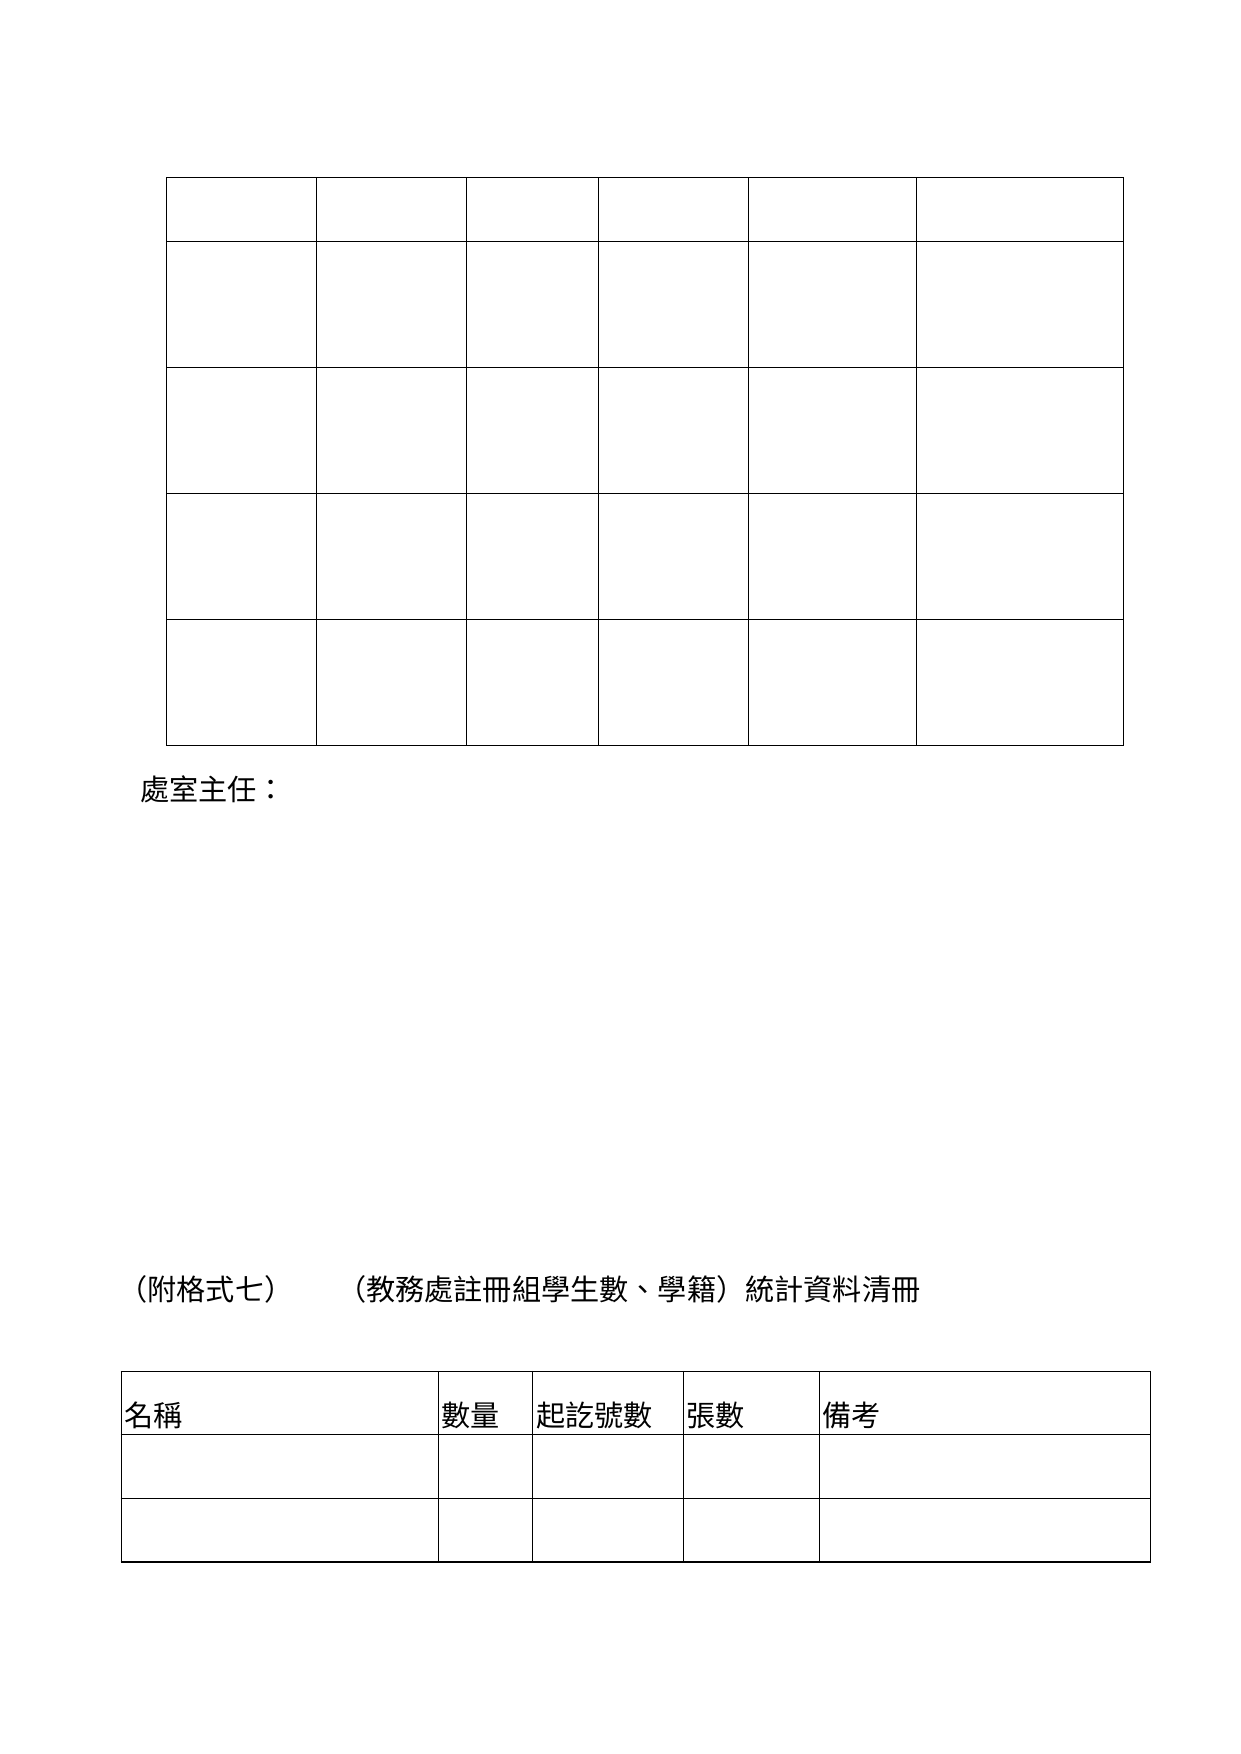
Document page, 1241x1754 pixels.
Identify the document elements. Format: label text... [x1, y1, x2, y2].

table_cell [167, 620, 316, 745]
table_cell [467, 620, 598, 745]
table_cell [439, 1499, 532, 1561]
table_cell [317, 494, 466, 619]
table_cell [917, 242, 1123, 367]
table_cell [684, 1499, 819, 1561]
table_cell [122, 1435, 438, 1498]
table_cell [917, 620, 1123, 745]
table_cell [820, 1499, 1150, 1561]
table_cell [749, 368, 916, 493]
table_cell [467, 494, 598, 619]
table_header 名稱 [122, 1372, 438, 1434]
table_cell [167, 368, 316, 493]
table_cell [599, 242, 748, 367]
table_cell [599, 368, 748, 493]
table_cell [684, 1435, 819, 1498]
table_cell [917, 178, 1123, 241]
table_cell [749, 178, 916, 241]
table_cell [439, 1435, 532, 1498]
table_cell [167, 242, 316, 367]
table_cell [820, 1435, 1150, 1498]
table_cell [749, 494, 916, 619]
table_cell [167, 178, 316, 241]
table_cell [917, 368, 1123, 493]
table_cell [317, 242, 466, 367]
table_header 數量 [439, 1372, 532, 1434]
table_cell [599, 494, 748, 619]
table_cell [167, 494, 316, 619]
table_cell [533, 1435, 683, 1498]
table_cell [917, 494, 1123, 619]
table_cell [467, 242, 598, 367]
table_cell [317, 620, 466, 745]
table_cell [749, 620, 916, 745]
table_header 張數 [684, 1372, 819, 1434]
table_cell [317, 368, 466, 493]
table_cell [317, 178, 466, 241]
table_cell [599, 620, 748, 745]
table_cell [467, 178, 598, 241]
table_cell [749, 242, 916, 367]
text （附格式七） （教務處註冊組學生數、學籍）統計資料清冊 [118, 1246, 1152, 1308]
table_cell [599, 178, 748, 241]
table_cell [122, 1499, 438, 1561]
table_cell [467, 368, 598, 493]
table_cell [533, 1499, 683, 1561]
table_header 備考 [820, 1372, 1150, 1434]
table_header 起訖號數 [533, 1372, 683, 1434]
text 處室主任： [118, 746, 1152, 808]
